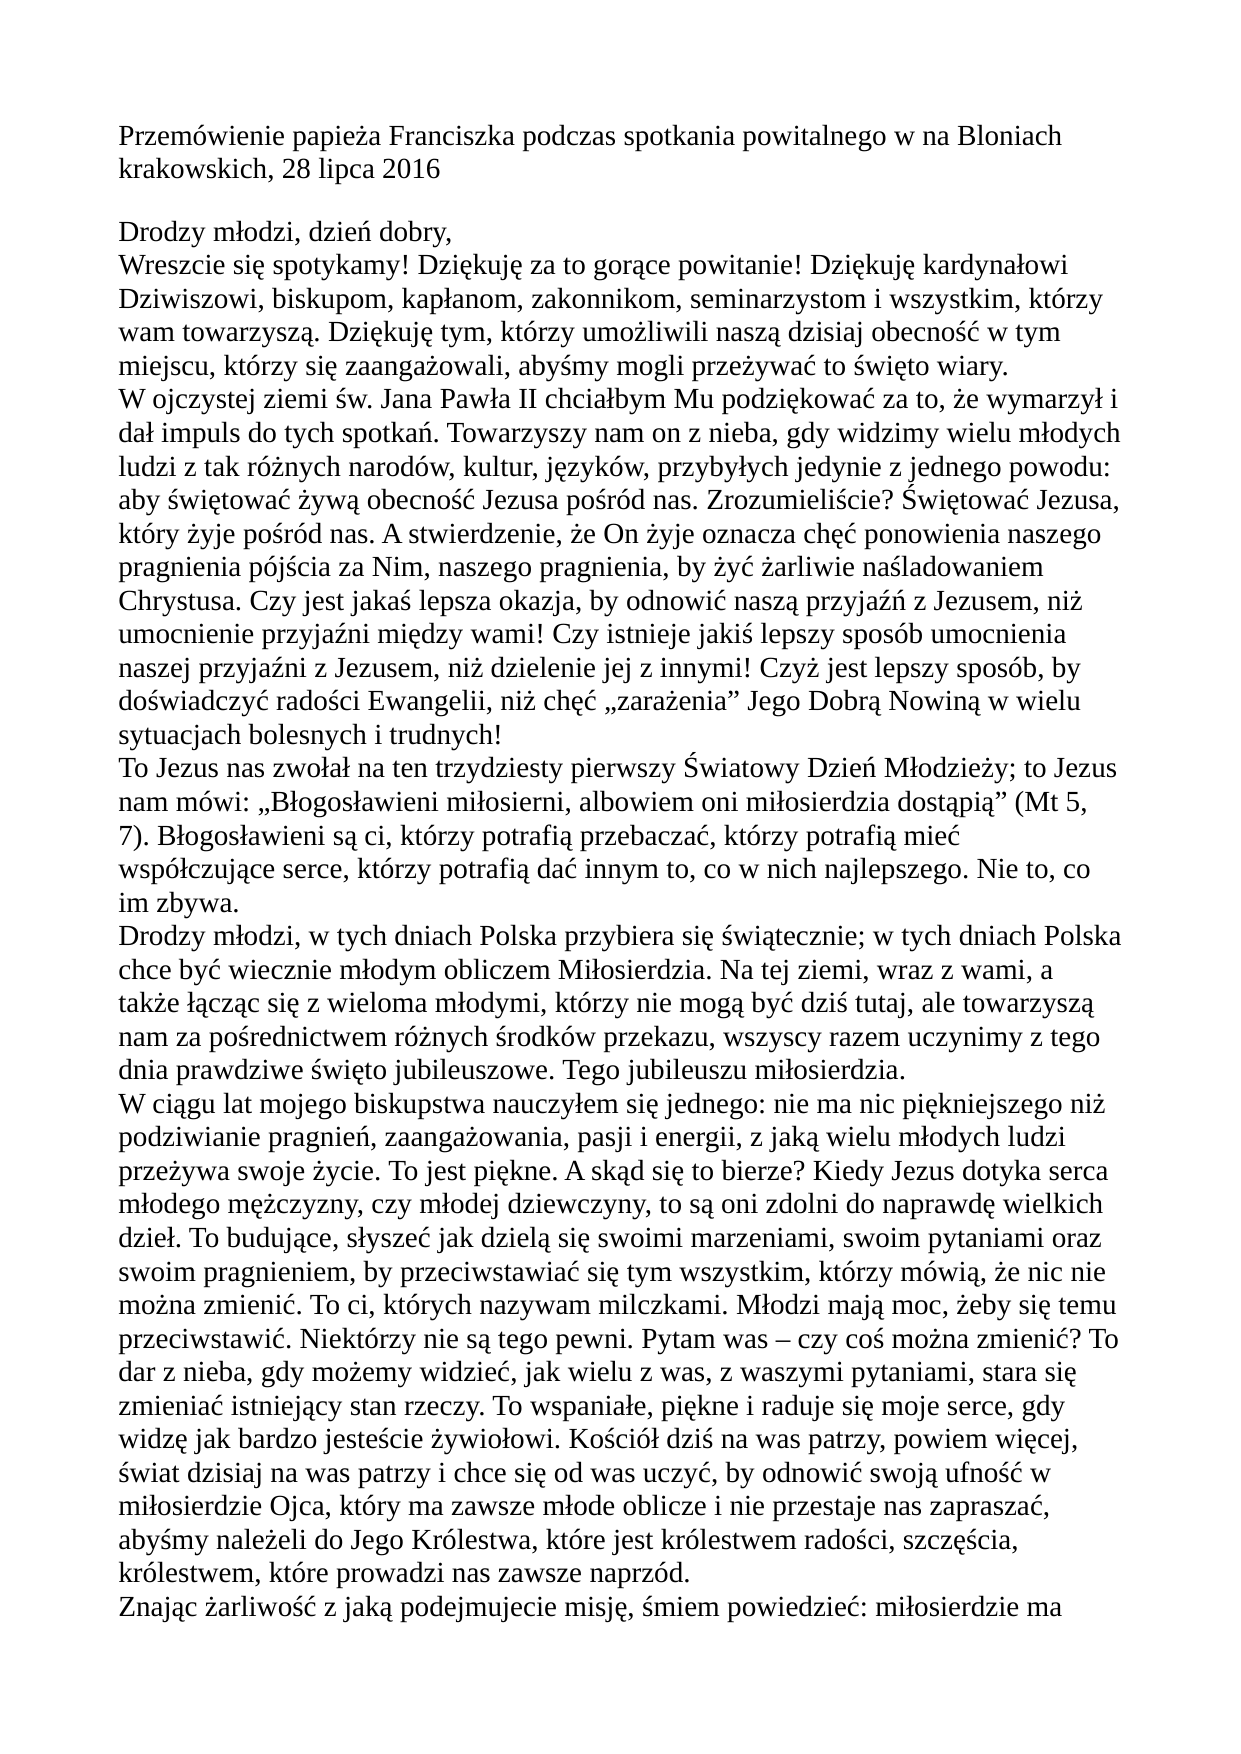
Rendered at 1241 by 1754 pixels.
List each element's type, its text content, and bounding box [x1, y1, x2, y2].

text Drodzy młodzi, dzień dobry, [118, 214, 1122, 247]
text W ojczystej ziemi św. Jana Pawła II chciałbym Mu podziękować za to, że wymarzył i dał impuls do tych spotkań. Towarzyszy nam on z nieba, gdy widzimy wielu młodych ludzi z tak różnych narodów, kultur, języków, przybyłych jedynie z jednego powodu: aby świętować żywą obecność Jezusa pośród nas. Zrozumieliście? Świętować Jezusa, który żyje pośród nas. A stwierdzenie, że On żyje oznacza chęć ponowienia naszego pragnienia pójścia za Nim, naszego pragnienia, by żyć żarliwie naśladowaniem Chrystusa. Czy jest jakaś lepsza okazja, by odnowić naszą przyjaźń z Jezusem, niż umocnienie przyjaźni między wami! Czy istnieje jakiś lepszy sposób umocnienia naszej przyjaźni z Jezusem, niż dzielenie jej z innymi! Czyż jest lepszy sposób, by doświadczyć radości Ewangelii, niż chęć „zarażenia” Jego Dobrą Nowiną w wielu sytuacjach bolesnych i trudnych! [118, 382, 1122, 751]
text To Jezus nas zwołał na ten trzydziesty pierwszy Światowy Dzień Młodzieży; to Jezus nam mówi: „Błogosławieni miłosierni, albowiem oni miłosierdzia dostąpią” (Mt 5, 7). Błogosławieni są ci, którzy potrafią przebaczać, którzy potrafią mieć współczujące serce, którzy potrafią dać innym to, co w nich najlepszego. Nie to, co im zbywa. [118, 751, 1122, 918]
text Wreszcie się spotykamy! Dziękuję za to gorące powitanie! Dziękuję kardynałowi Dziwiszowi, biskupom, kapłanom, zakonnikom, seminarzystom i wszystkim, którzy wam towarzyszą. Dziękuję tym, którzy umożliwili naszą dzisiaj obecność w tym miejscu, którzy się zaangażowali, abyśmy mogli przeżywać to święto wiary. [118, 247, 1122, 382]
text Przemówienie papieża Franciszka podczas spotkania powitalnego w na Bloniach krakowskich, 28 lipca 2016 [118, 118, 1122, 185]
text Drodzy młodzi, w tych dniach Polska przybiera się świątecznie; w tych dniach Polska chce być wiecznie młodym obliczem Miłosierdzia. Na tej ziemi, wraz z wami, a także łącząc się z wieloma młodymi, którzy nie mogą być dziś tutaj, ale towarzyszą nam za pośrednictwem różnych środków przekazu, wszyscy razem uczynimy z tego dnia prawdziwe święto jubileuszowe. Tego jubileuszu miłosierdzia. [118, 918, 1122, 1086]
text Znając żarliwość z jaką podejmujecie misję, śmiem powiedzieć: miłosierdzie ma [118, 1589, 1122, 1623]
text W ciągu lat mojego biskupstwa nauczyłem się jednego: nie ma nic piękniejszego niż podziwianie pragnień, zaangażowania, pasji i energii, z jaką wielu młodych ludzi przeżywa swoje życie. To jest piękne. A skąd się to bierze? Kiedy Jezus dotyka serca młodego mężczyzny, czy młodej dziewczyny, to są oni zdolni do naprawdę wielkich dzieł. To budujące, słyszeć jak dzielą się swoimi marzeniami, swoim pytaniami oraz swoim pragnieniem, by przeciwstawiać się tym wszystkim, którzy mówią, że nic nie można zmienić. To ci, których nazywam milczkami. Młodzi mają moc, żeby się temu przeciwstawić. Niektórzy nie są tego pewni. Pytam was – czy coś można zmienić? To dar z nieba, gdy możemy widzieć, jak wielu z was, z waszymi pytaniami, stara się zmieniać istniejący stan rzeczy. To wspaniałe, piękne i raduje się moje serce, gdy widzę jak bardzo jesteście żywiołowi. Kościół dziś na was patrzy, powiem więcej, świat dzisiaj na was patrzy i chce się od was uczyć, by odnowić swoją ufność w miłosierdzie Ojca, który ma zawsze młode oblicze i nie przestaje nas zapraszać, abyśmy należeli do Jego Królestwa, które jest królestwem radości, szczęścia, królestwem, które prowadzi nas zawsze naprzód. [118, 1086, 1122, 1589]
